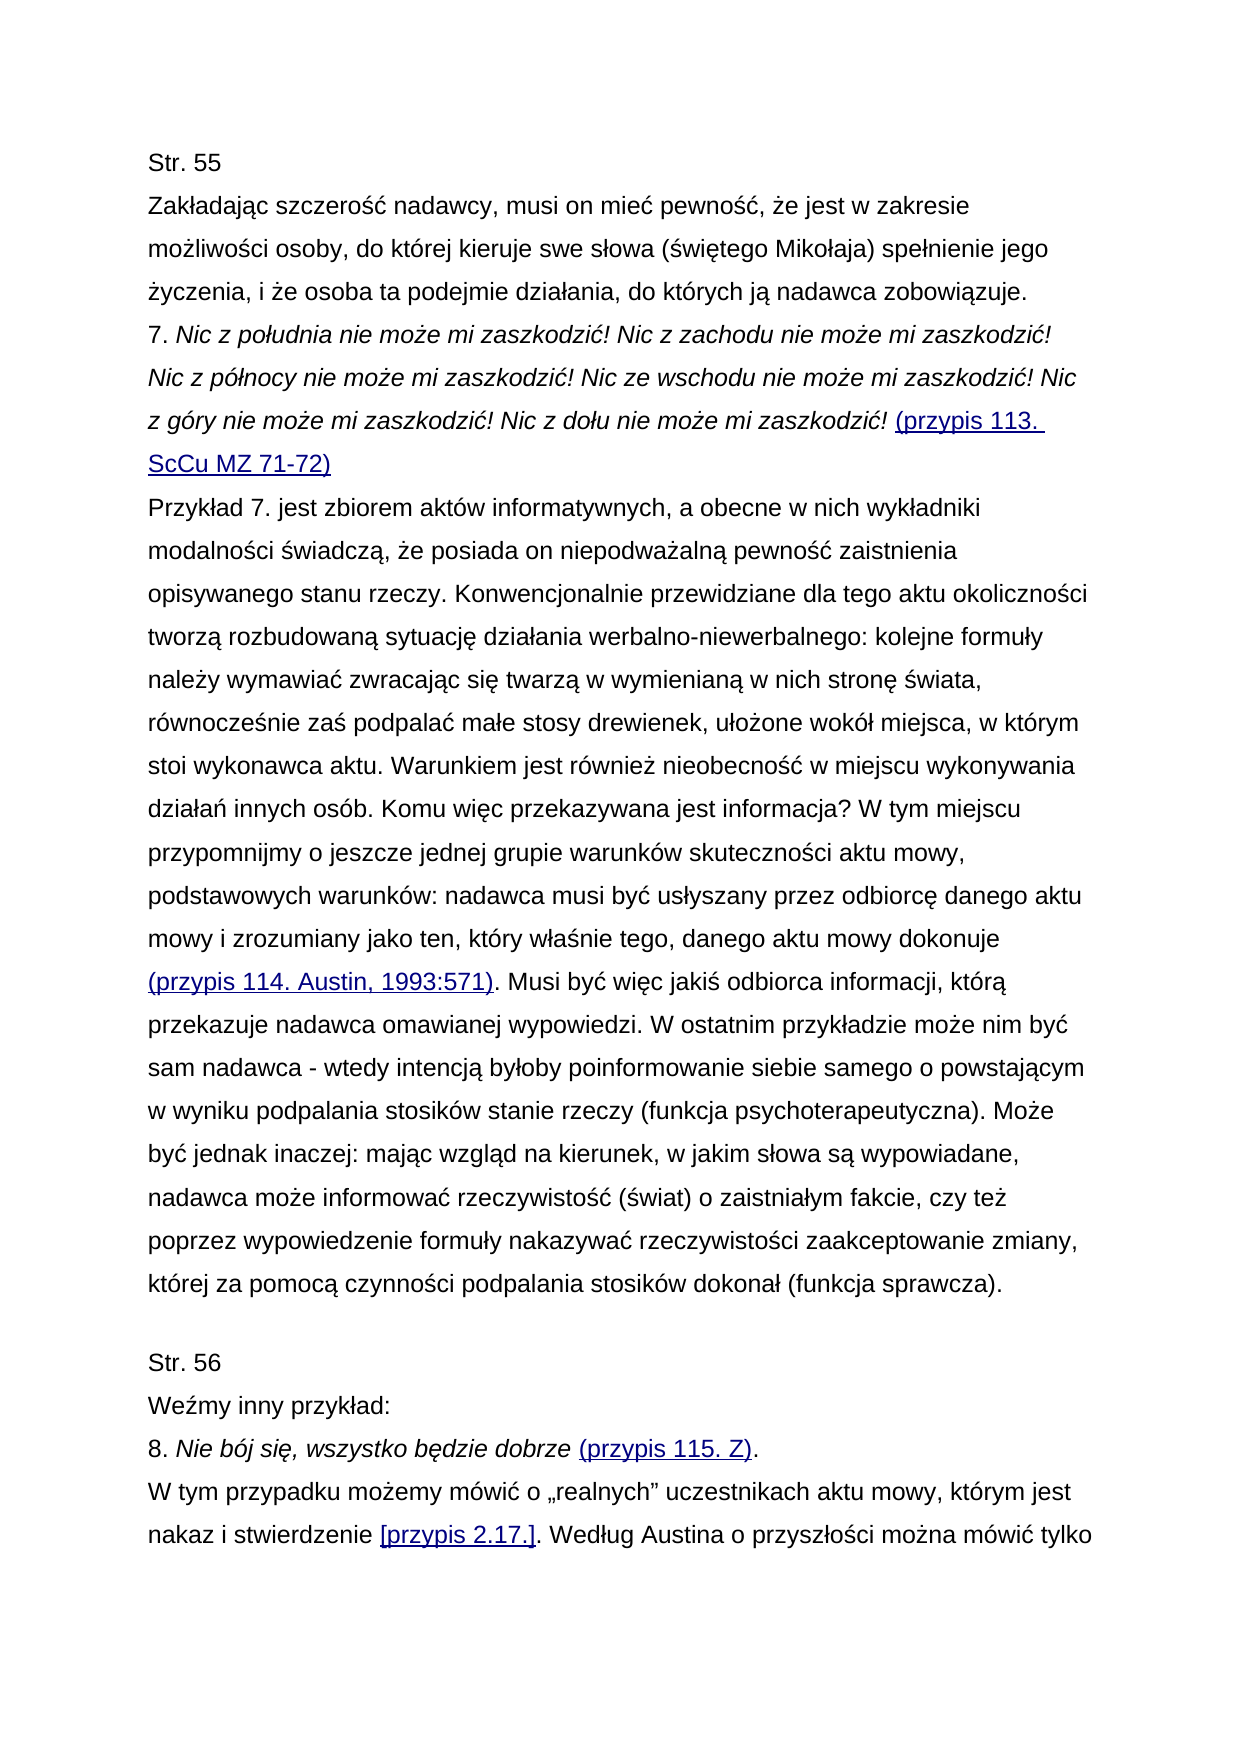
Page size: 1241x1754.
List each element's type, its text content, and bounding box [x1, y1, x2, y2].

text 7. Nic z południa nie może mi zaszkodzić! Nic z zachodu nie może mi zaszkodzić! Nic z północy nie może mi zaszkodzić! Nic ze wschodu nie może mi zaszkodzić! Nic z góry nie może mi zaszkodzić! Nic z dołu nie może mi zaszkodzić! (przypis 113. ScCu MZ 71-72) [148, 320, 1093, 478]
text 8. Nie bój się, wszystko będzie dobrze (przypis 115. Z). [148, 1434, 1093, 1463]
text Zakładając szczerość nadawcy, musi on mieć pewność, że jest w zakresie możliwości osoby, do której kieruje swe słowa (świętego Mikołaja) spełnienie jego życzenia, i że osoba ta podejmie działania, do których ją nadawca zobowiązuje. [148, 191, 1093, 306]
text Str. 56 [148, 1348, 1093, 1377]
text Przykład 7. jest zbiorem aktów informatywnych, a obecne w nich wykładniki modalności świadczą, że posiada on niepodważalną pewność zaistnienia opisywanego stanu rzeczy. Konwencjonalnie przewidziane dla tego aktu okoliczności tworzą rozbudowaną sytuację działania werbalno-niewerbalnego: kolejne formuły należy wymawiać zwracając się twarzą w wymienianą w nich stronę świata, równocześnie zaś podpalać małe stosy drewienek, ułożone wokół miejsca, w którym stoi wykonawca aktu. Warunkiem jest również nieobecność w miejscu wykonywania działań innych osób. Komu więc przekazywana jest informacja? W tym miejscu przypomnijmy o jeszcze jednej grupie warunków skuteczności aktu mowy, podstawowych warunków: nadawca musi być usłyszany przez odbiorcę danego aktu mowy i zrozumiany jako ten, który właśnie tego, danego aktu mowy dokonuje (przypis 114. Austin, 1993:571). Musi być więc jakiś odbiorca informacji, którą przekazuje nadawca omawianej wypowiedzi. W ostatnim przykładzie może nim być sam nadawca - wtedy intencją byłoby poinformowanie siebie samego o powstającym w wyniku podpalania stosików stanie rzeczy (funkcja psychoterapeutyczna). Może być jednak inaczej: mając wzgląd na kierunek, w jakim słowa są wypowiadane, nadawca może informować rzeczywistość (świat) o zaistniałym fakcie, czy też poprzez wypowiedzenie formuły nakazywać rzeczywistości zaakceptowanie zmiany, której za pomocą czynności podpalania stosików dokonał (funkcja sprawcza). [148, 493, 1093, 1298]
text Weźmy inny przykład: [148, 1391, 1093, 1420]
text W tym przypadku możemy mówić o „realnych” uczestnikach aktu mowy, którym jest nakaz i stwierdzenie [przypis 2.17.]. Według Austina o przyszłości można mówić tylko [148, 1477, 1093, 1549]
text Str. 55 [148, 148, 1093, 176]
